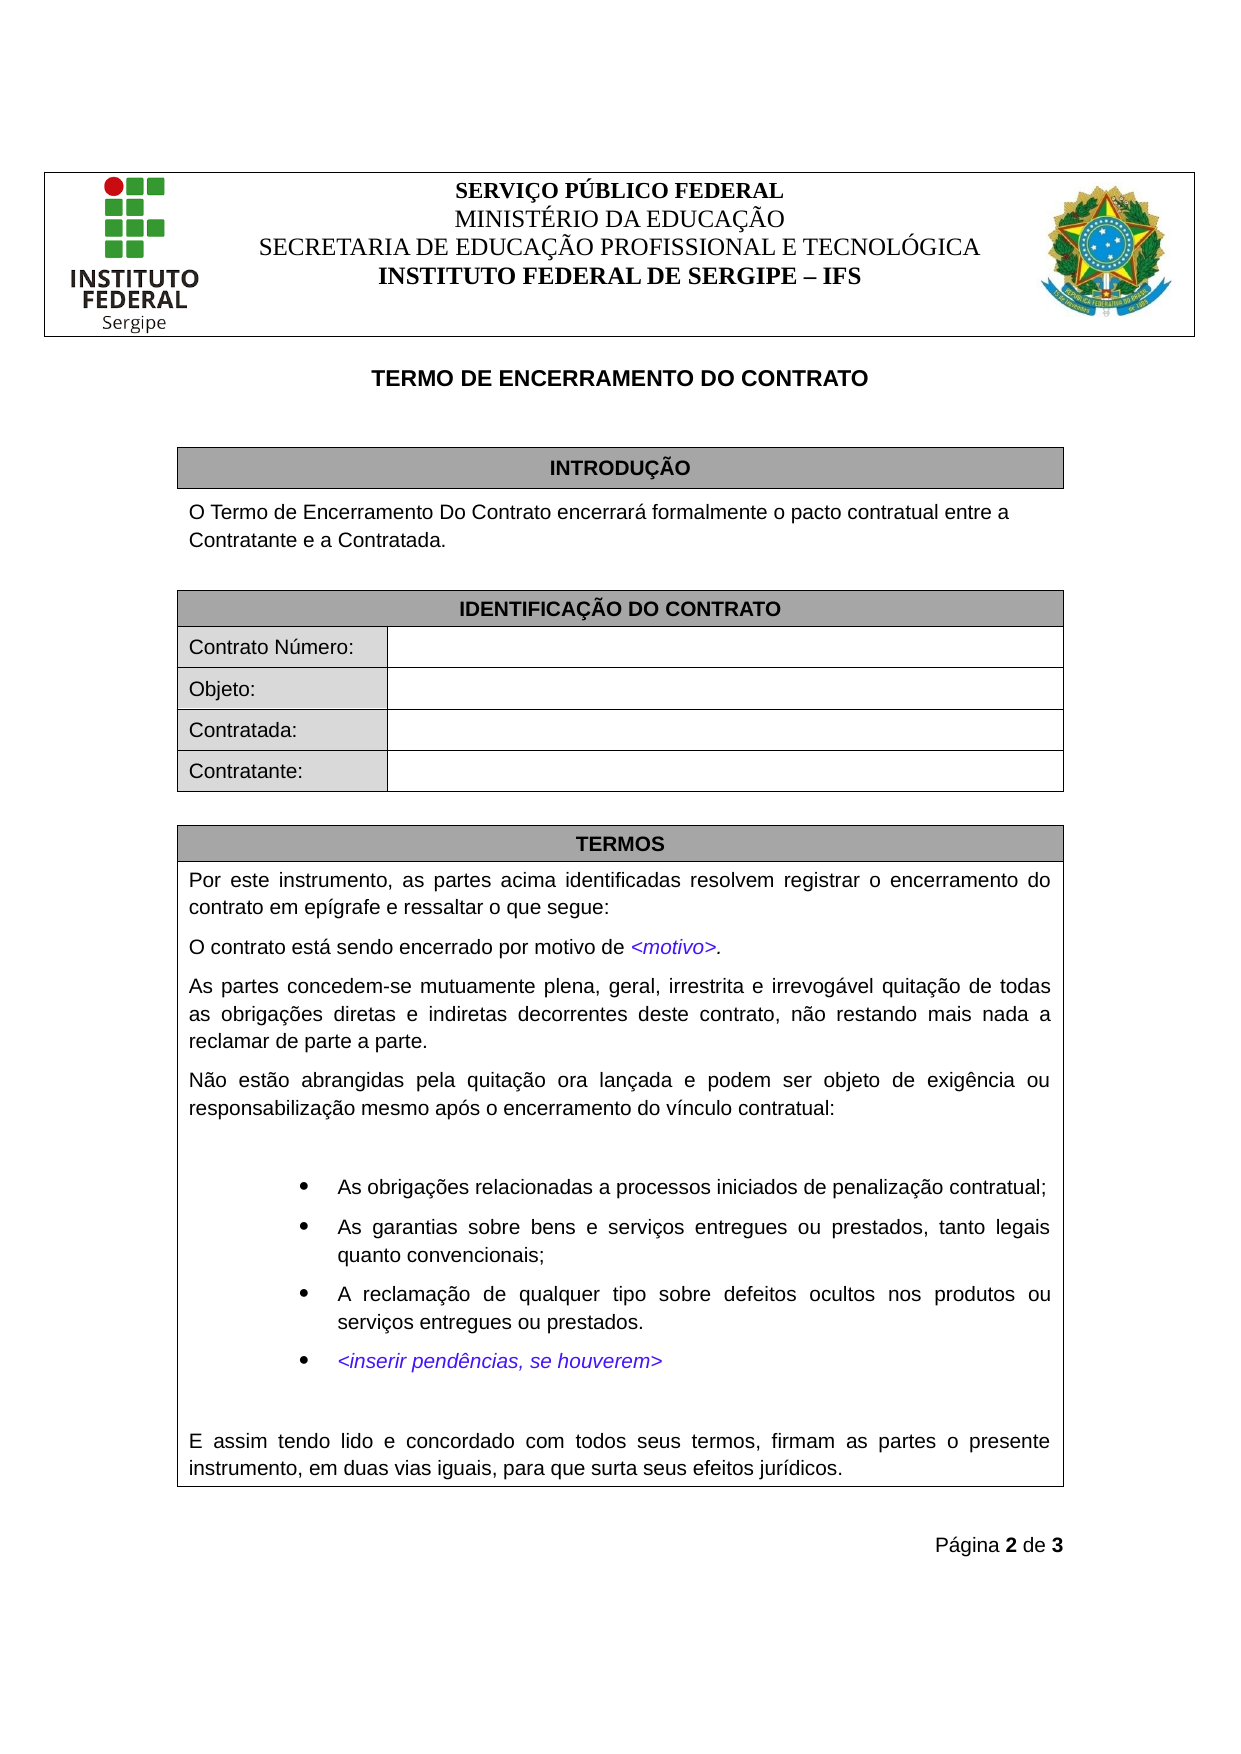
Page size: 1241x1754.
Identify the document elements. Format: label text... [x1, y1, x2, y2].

table_header TERMOS [178, 826, 1063, 861]
table_header IDENTIFICAÇÃO DO CONTRATO [178, 591, 1063, 626]
picture [1036, 182, 1176, 320]
table_cell Contratante: [178, 751, 387, 791]
table_cell Contrato Número: [178, 627, 387, 667]
table_cell Por este instrumento, as partes acima identificadas resolvem registrar o encerramento do contrato em epígrafe e ressaltar o que segue: O contrato está sendo encerrado por motivo de <motivo>. As partes concedem-se mutuamente plena, geral, irrestrita e irrevogável quitação de todas as obrigações diretas e indiretas decorrentes deste contrato, não restando mais nada a reclamar de parte a parte. Não estão abrangidas pela quitação ora lançada e podem ser objeto de exigência ou responsabilização mesmo após o encerramento do vínculo contratual: As obrigações relacionadas a processos iniciados de penalização contratual; As garantias sobre bens e serviços entregues ou prestados, tanto legais quanto convencionais; A reclamação de qualquer tipo sobre defeitos ocultos nos produtos ou serviços entregues ou prestados. <inserir pendências, se houverem> E assim tendo lido e concordado com todos seus termos, firmam as partes o presente instrumento, em duas vias iguais, para que surta seus efeitos jurídicos. [178, 862, 1063, 1486]
table_cell [388, 627, 1063, 667]
table_cell O Termo de Encerramento Do Contrato encerrará formalmente o pacto contratual entre a Contratante e a Contratada. [177, 489, 1063, 563]
table_header INTRODUÇÃO [178, 448, 1063, 488]
picture [69, 175, 200, 334]
table_cell Objeto: [178, 668, 387, 708]
text TERMO DE ENCERRAMENTO DO CONTRATO [177, 365, 1063, 392]
table_cell Contratada: [178, 710, 387, 750]
table_cell [388, 751, 1063, 791]
table_cell [388, 710, 1063, 750]
table_cell [388, 668, 1063, 708]
